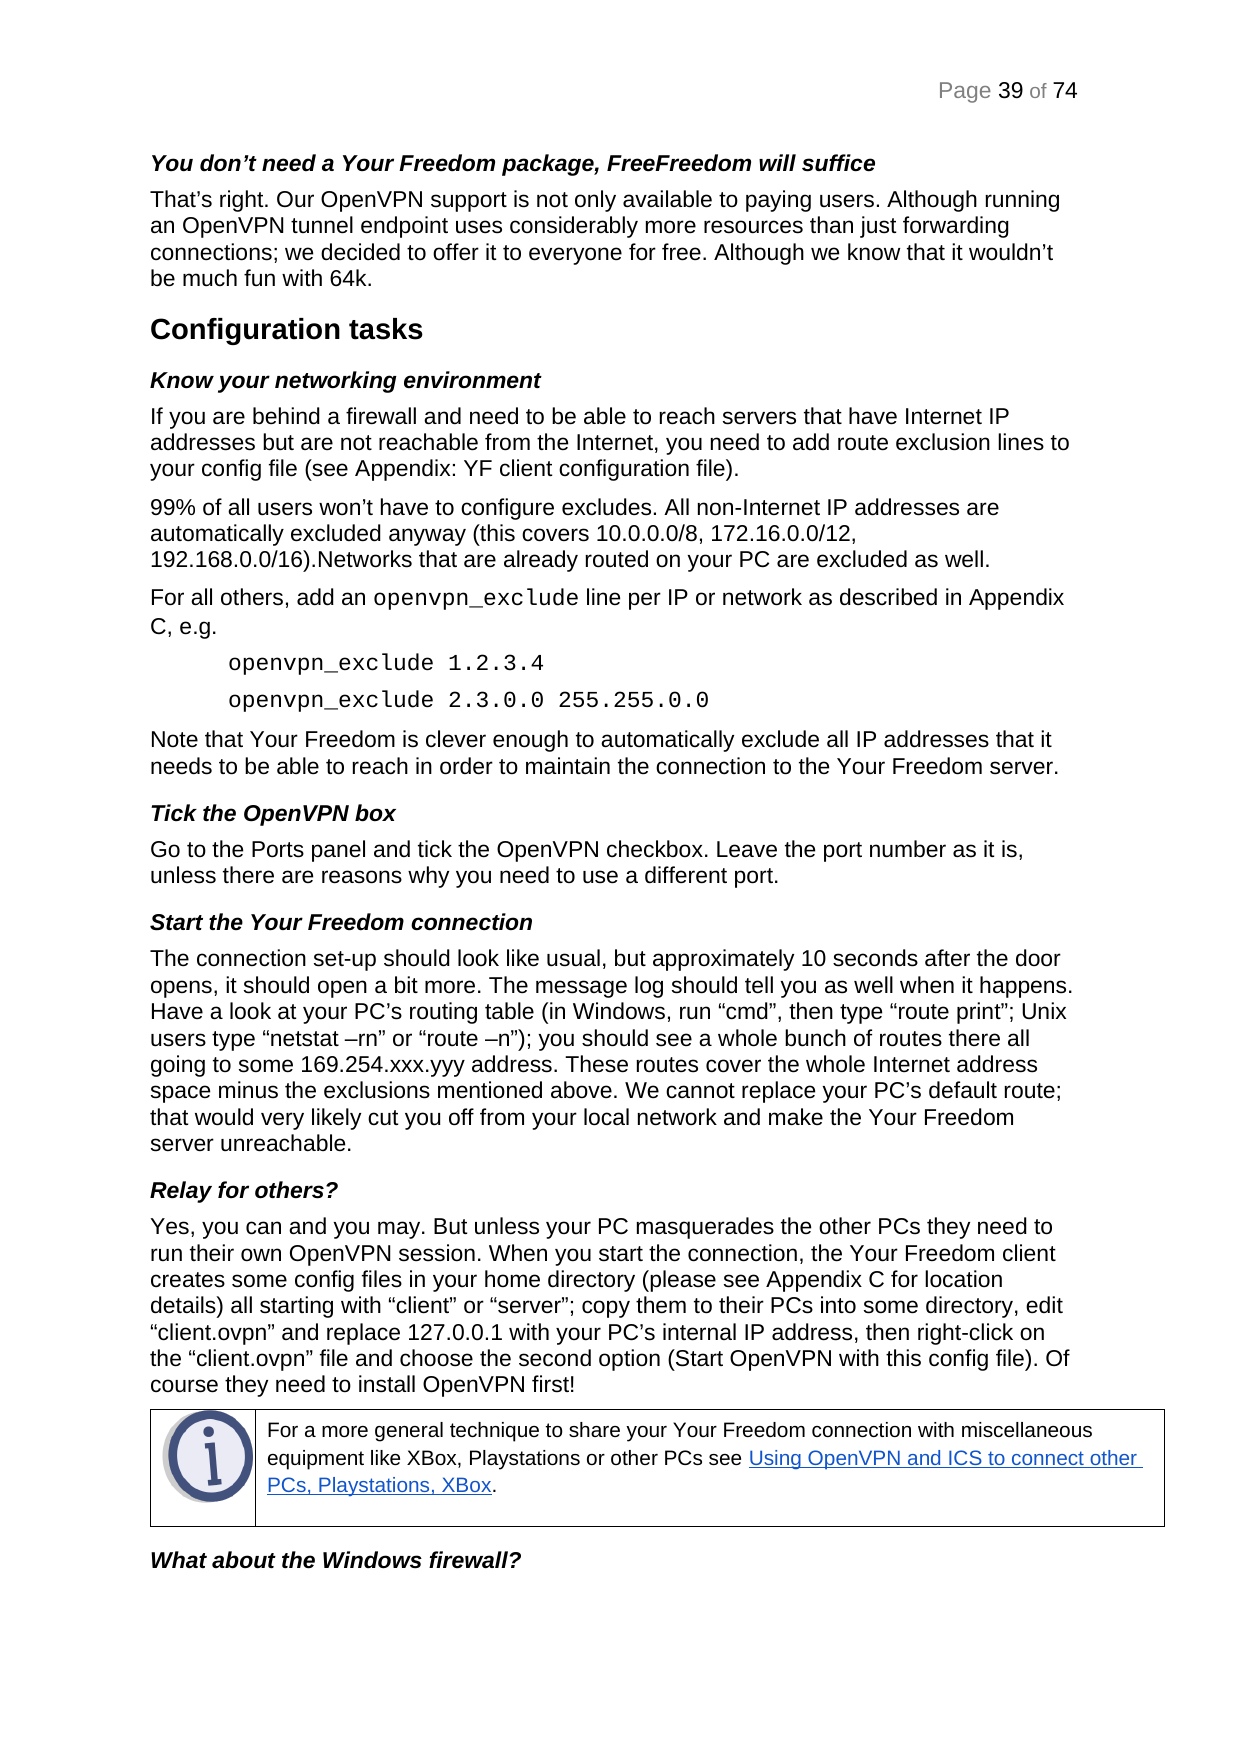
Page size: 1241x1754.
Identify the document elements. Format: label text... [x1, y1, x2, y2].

text Start the Your Freedom connection [150, 909, 1078, 936]
text For all others, add an openvpn_exclude line per IP or network as described in Appendix C, e.g. [150, 584, 1078, 639]
subtitle Configuration tasks [150, 312, 1078, 346]
text Tick the OpenVPN box [150, 800, 1078, 826]
text You don’t need a Your Freedom package, FreeFreedom will suffice [150, 150, 1078, 176]
picture [162, 1410, 255, 1506]
text Go to the Ports panel and tick the OpenVPN checkbox. Leave the port number as it is, unless there are reasons why you need to use a different port. [150, 836, 1078, 888]
text openvpn_exclude 2.3.0.0 255.255.0.0 [228, 688, 1078, 714]
text openvpn_exclude 1.2.3.4 [228, 651, 1078, 677]
text That’s right. Our OpenVPN support is not only available to paying users. Although running an OpenVPN tunnel endpoint uses considerably more resources than just forwarding connections; we decided to offer it to everyone for free. Although we know that it wouldn’t be much fun with 64k. [150, 186, 1078, 291]
text Yes, you can and you may. But unless your PC masquerades the other PCs they need to run their own OpenVPN session. When you start the connection, the Your Freedom client creates some config files in your home directory (please see Appendix C for location details) all starting with “client” or “server”; copy them to their PCs into some directory, edit “client.ovpn” and replace 127.0.0.1 with your PC’s internal IP address, then right-click on the “client.ovpn” file and choose the second option (Start OpenVPN with this config file). Of course they need to install OpenVPN first! [150, 1213, 1078, 1398]
text Know your networking environment [150, 367, 1078, 393]
table_header For a more general technique to share your Your Freedom connection with miscellaneous equipment like XBox, Playstations or other PCs see Using OpenVPN and ICS to connect other PCs, Playstations, XBox. [256, 1410, 1164, 1526]
text Relay for others? [150, 1177, 1078, 1203]
text 99% of all users won’t have to configure excludes. All non-Internet IP addresses are automatically excluded anyway (this covers 10.0.0.0/8, 172.16.0.0/12, 192.168.0.0/16).Networks that are already routed on your PC are excluded as well. [150, 493, 1078, 573]
table_header [151, 1410, 255, 1526]
text What about the Windows firewall? [150, 1547, 1078, 1574]
text If you are behind a firewall and need to be able to reach servers that have Internet IP addresses but are not reachable from the Internet, you need to add route exclusion lines to your config file (see Appendix: YF client configuration file). [150, 403, 1078, 482]
text The connection set-up should look like usual, but approximately 10 seconds after the door opens, it should open a bit more. The message log should tell you as well when it happens. Have a look at your PC’s routing table (in Windows, run “cmd”, then type “route print”; Unix users type “netstat –rn” or “route –n”); you should see a whole bunch of routes there all going to some 169.254.xxx.yyy address. These routes cover the whole Internet address space minus the exclusions mentioned above. We cannot replace your PC’s default route; that would very likely cut you off from your local network and make the Your Freedom server unreachable. [150, 945, 1078, 1156]
text Note that Your Freedom is clever enough to automatically exclude all IP addresses that it needs to be able to reach in order to maintain the connection to the Your Freedom server. [150, 726, 1078, 779]
